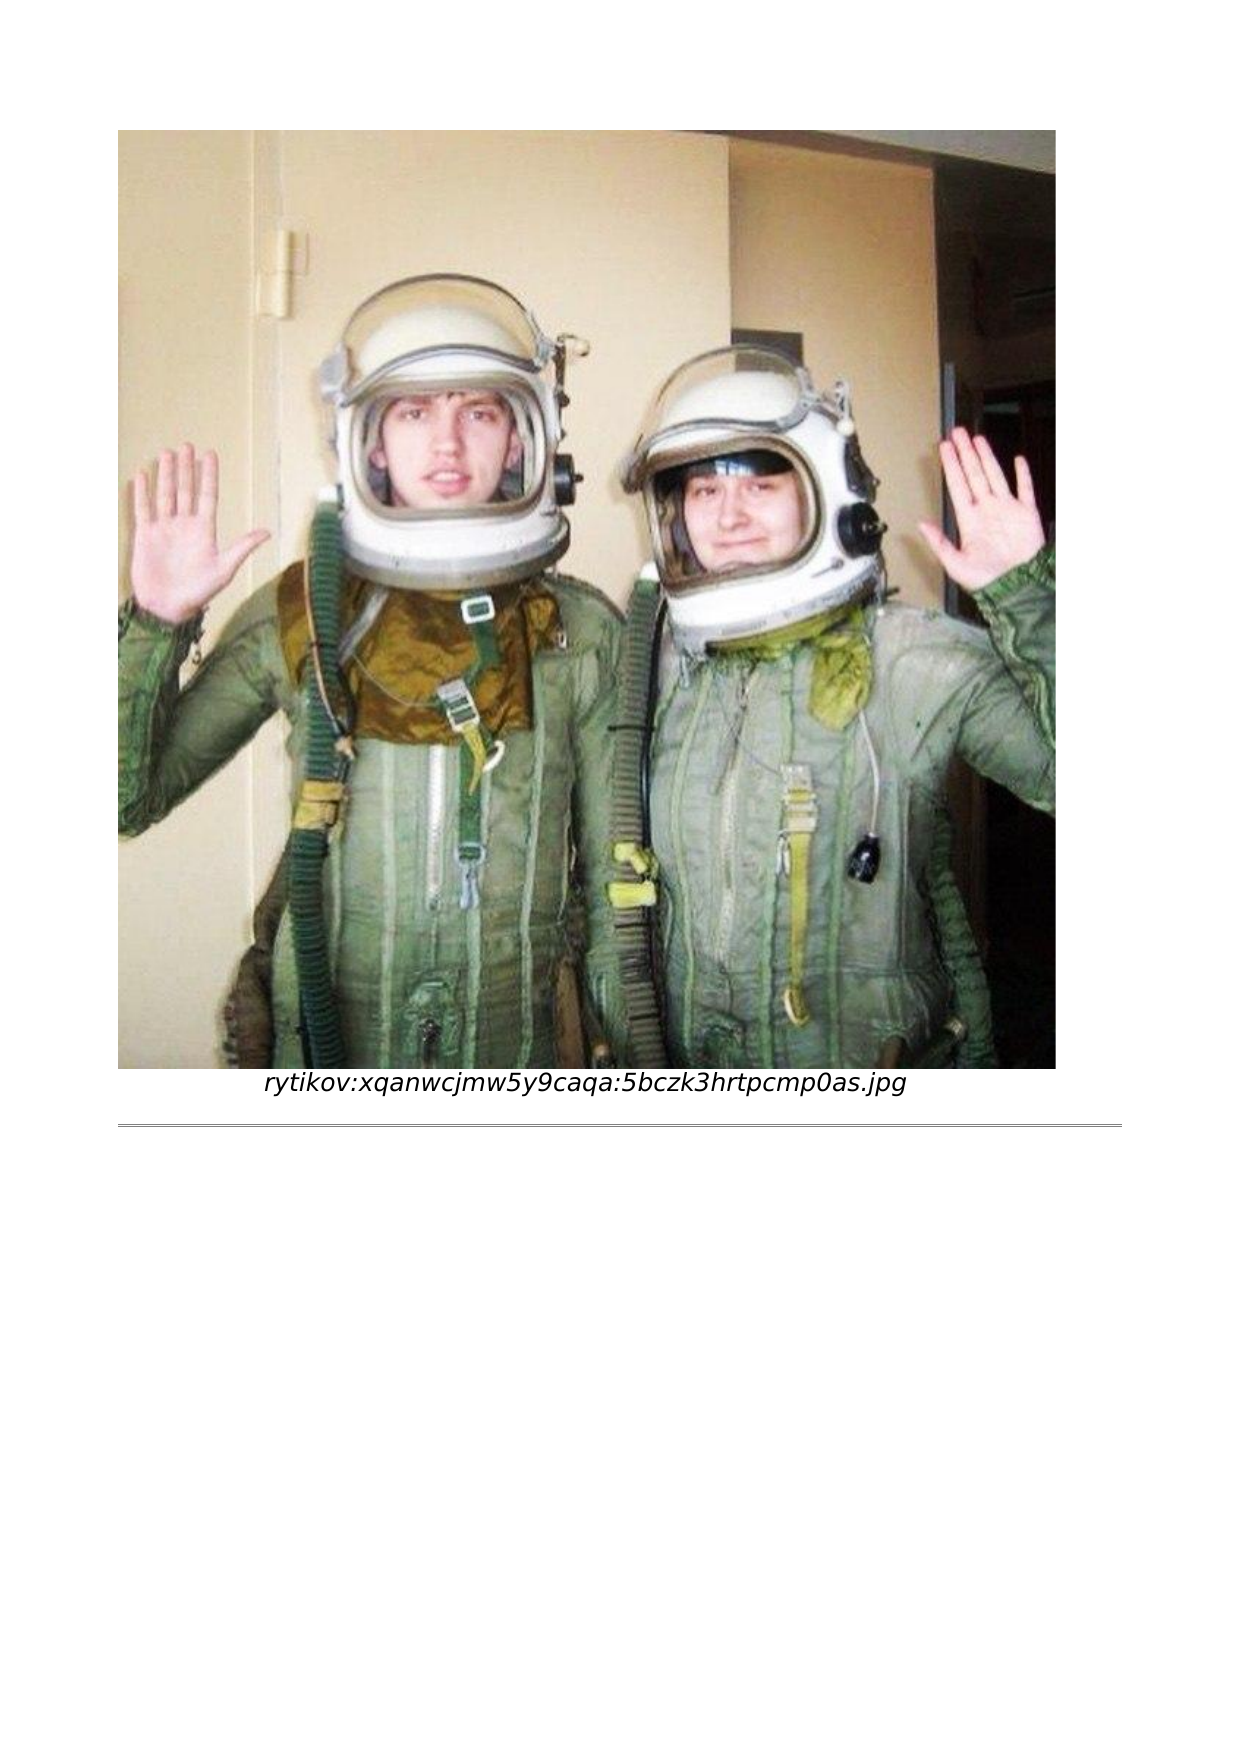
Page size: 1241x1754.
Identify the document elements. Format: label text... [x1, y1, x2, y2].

text rytikov:xqanwcjmw5y9caqa:5bczk3hrtpcmp0as.jpg [118, 1069, 1056, 1097]
picture [118, 130, 1056, 1069]
